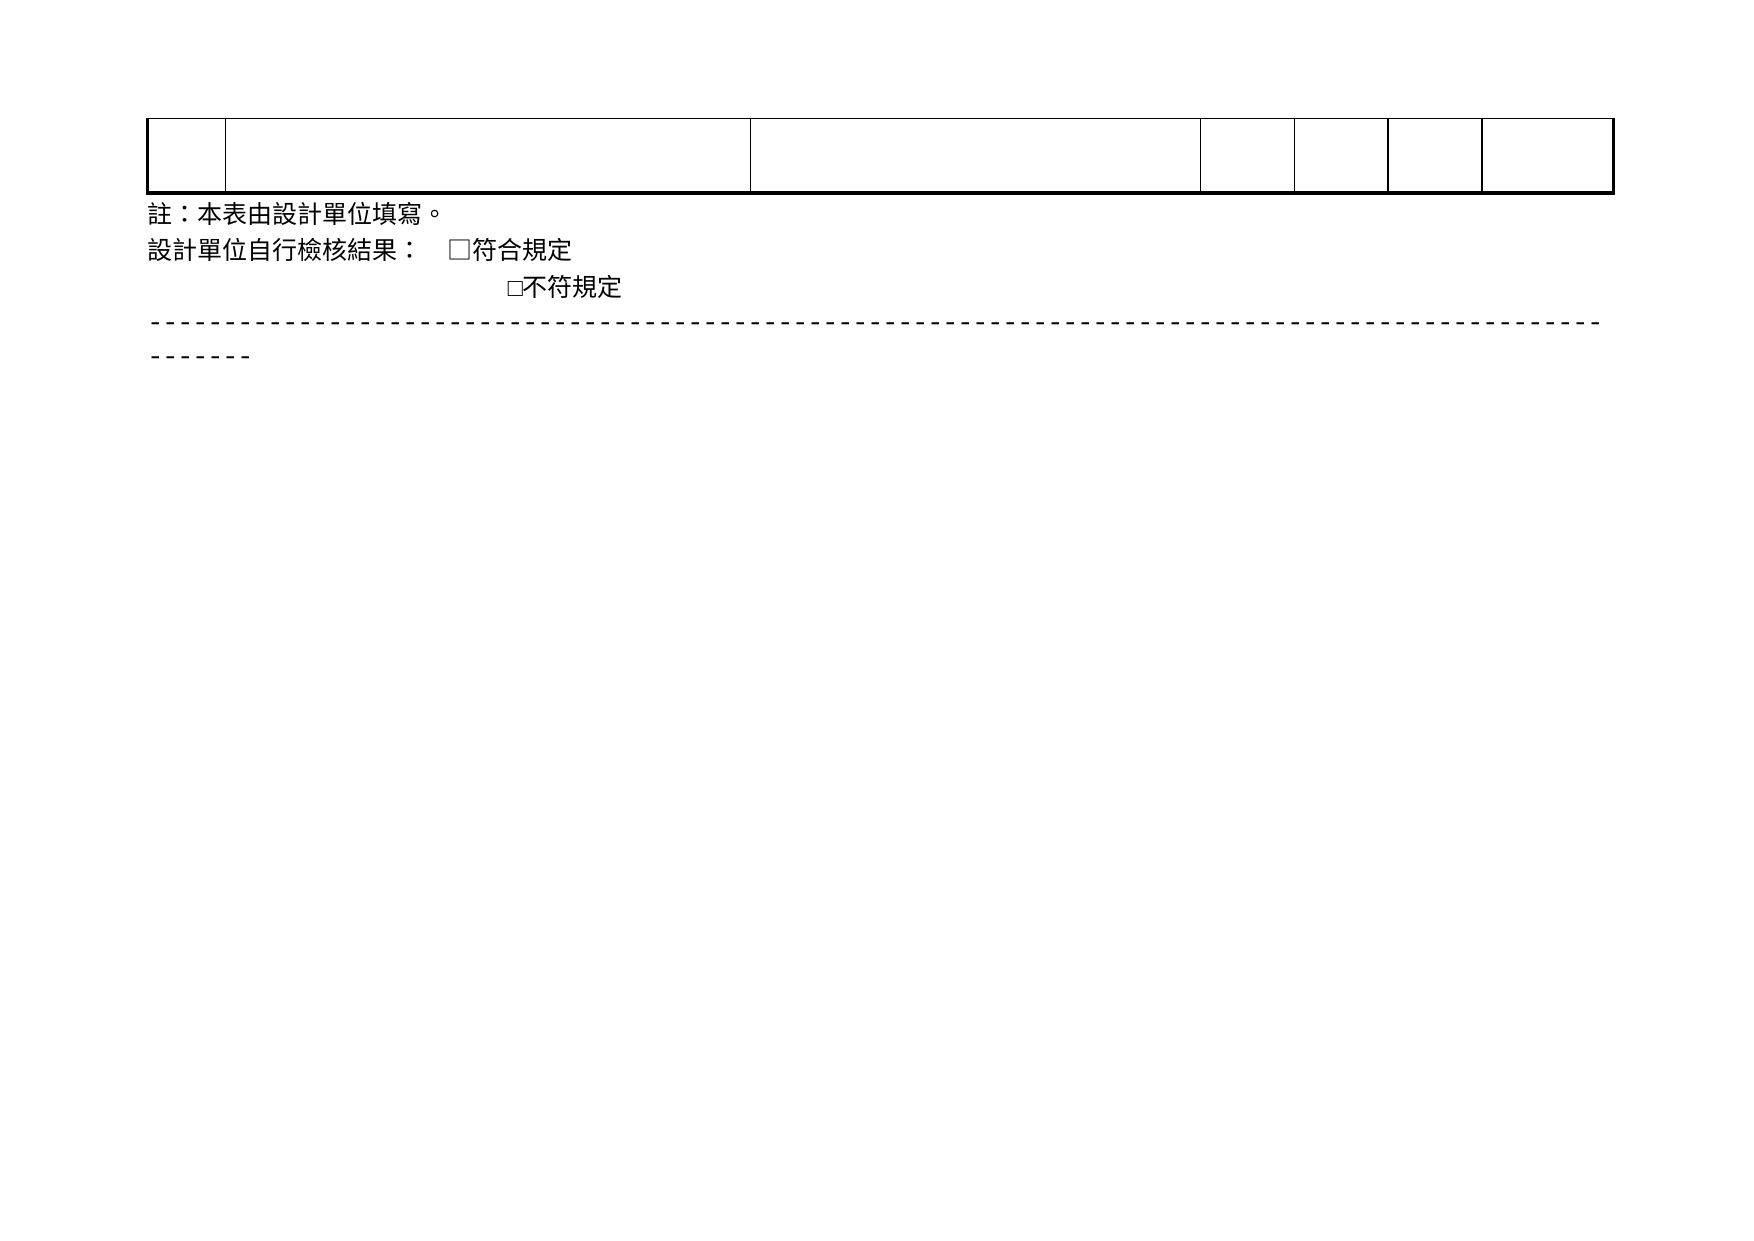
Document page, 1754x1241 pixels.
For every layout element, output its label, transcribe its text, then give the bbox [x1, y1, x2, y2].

table_cell [1483, 119, 1612, 191]
table_cell [1295, 119, 1387, 191]
text 設計單位自行檢核結果： □符合規定 [148, 231, 1604, 267]
table_cell [1201, 119, 1294, 191]
table_cell [1389, 119, 1481, 191]
text 註：本表由設計單位填寫。 [148, 195, 1604, 231]
text -------------------------------------------------------------------------------------------------------- [148, 303, 1604, 371]
table_cell [751, 119, 1200, 191]
table_cell [149, 119, 225, 191]
text □不符規定 [148, 267, 1604, 303]
table_cell [226, 119, 750, 191]
